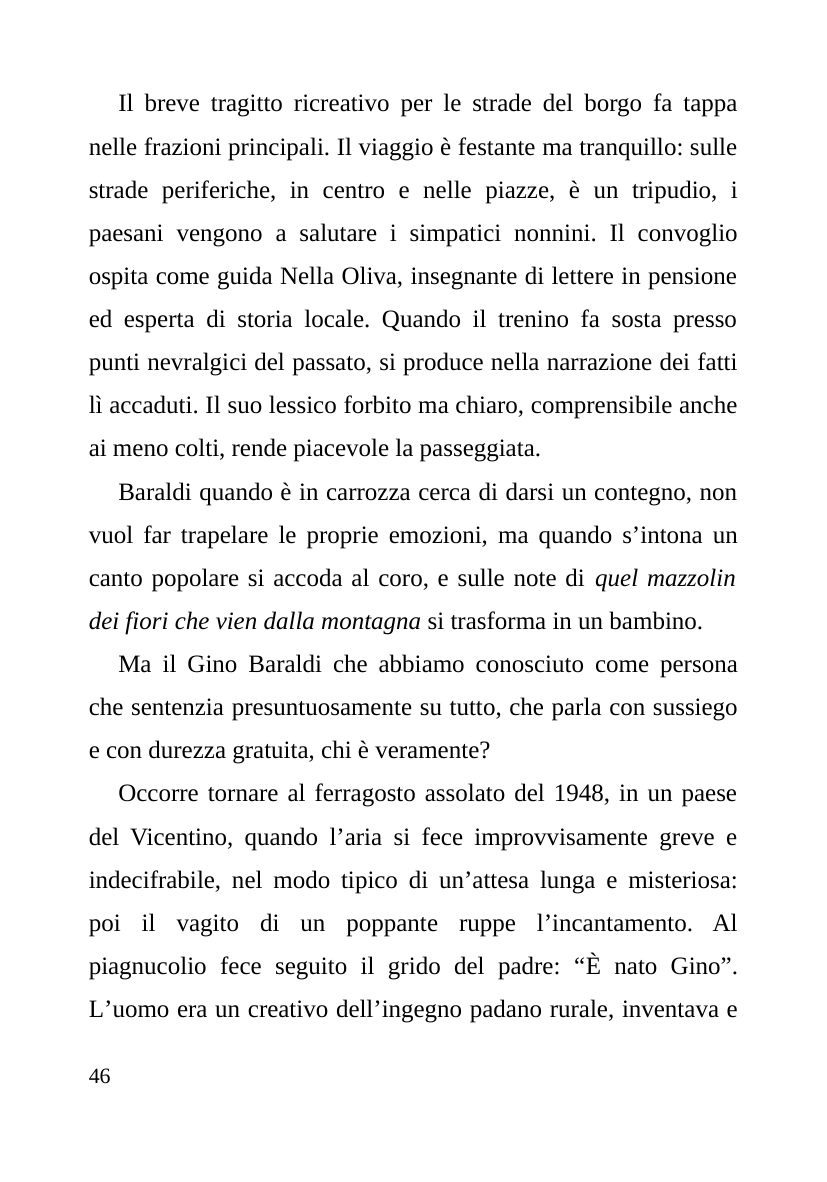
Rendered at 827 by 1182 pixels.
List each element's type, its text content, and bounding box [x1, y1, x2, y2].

text Baraldi quando è in carrozza cerca di darsi un contegno, non vuol far trapelare le proprie emozioni, ma quando s’intona un canto popolare si accoda al coro, e sulle note di quel mazzolin dei fiori che vien dalla montagna si trasforma in un bambino. [88, 477, 738, 635]
text Il breve tragitto ricreativo per le strade del borgo fa tappa nelle frazioni principali. Il viaggio è festante ma tranquillo: sulle strade periferiche, in centro e nelle piazze, è un tripudio, i paesani vengono a salutare i simpatici nonnini. Il convoglio ospita come guida Nella Oliva, insegnante di lettere in pensione ed esperta di storia locale. Quando il trenino fa sosta presso punti nevralgici del passato, si produce nella narrazione dei fatti lì accaduti. Il suo lessico forbito ma chiaro, comprensibile anche ai meno colti, rende piacevole la passeggiata. [88, 88, 738, 462]
text Occorre tornare al ferragosto assolato del 1948, in un paese del Vicentino, quando l’aria si fece improvvisamente greve e indecifrabile, nel modo tipico di un’attesa lunga e misteriosa: poi il vagito di un poppante ruppe l’incantamento. Al piagnucolio fece seguito il grido del padre: “è nato Gino”. L’uomo era un creativo dell’ingegno padano rurale, inventava e [88, 778, 738, 1023]
text Ma il Gino Baraldi che abbiamo conosciuto come persona che sentenzia presuntuosamente su tutto, che parla con sussiego e con durezza gratuita, chi è veramente? [88, 649, 738, 764]
